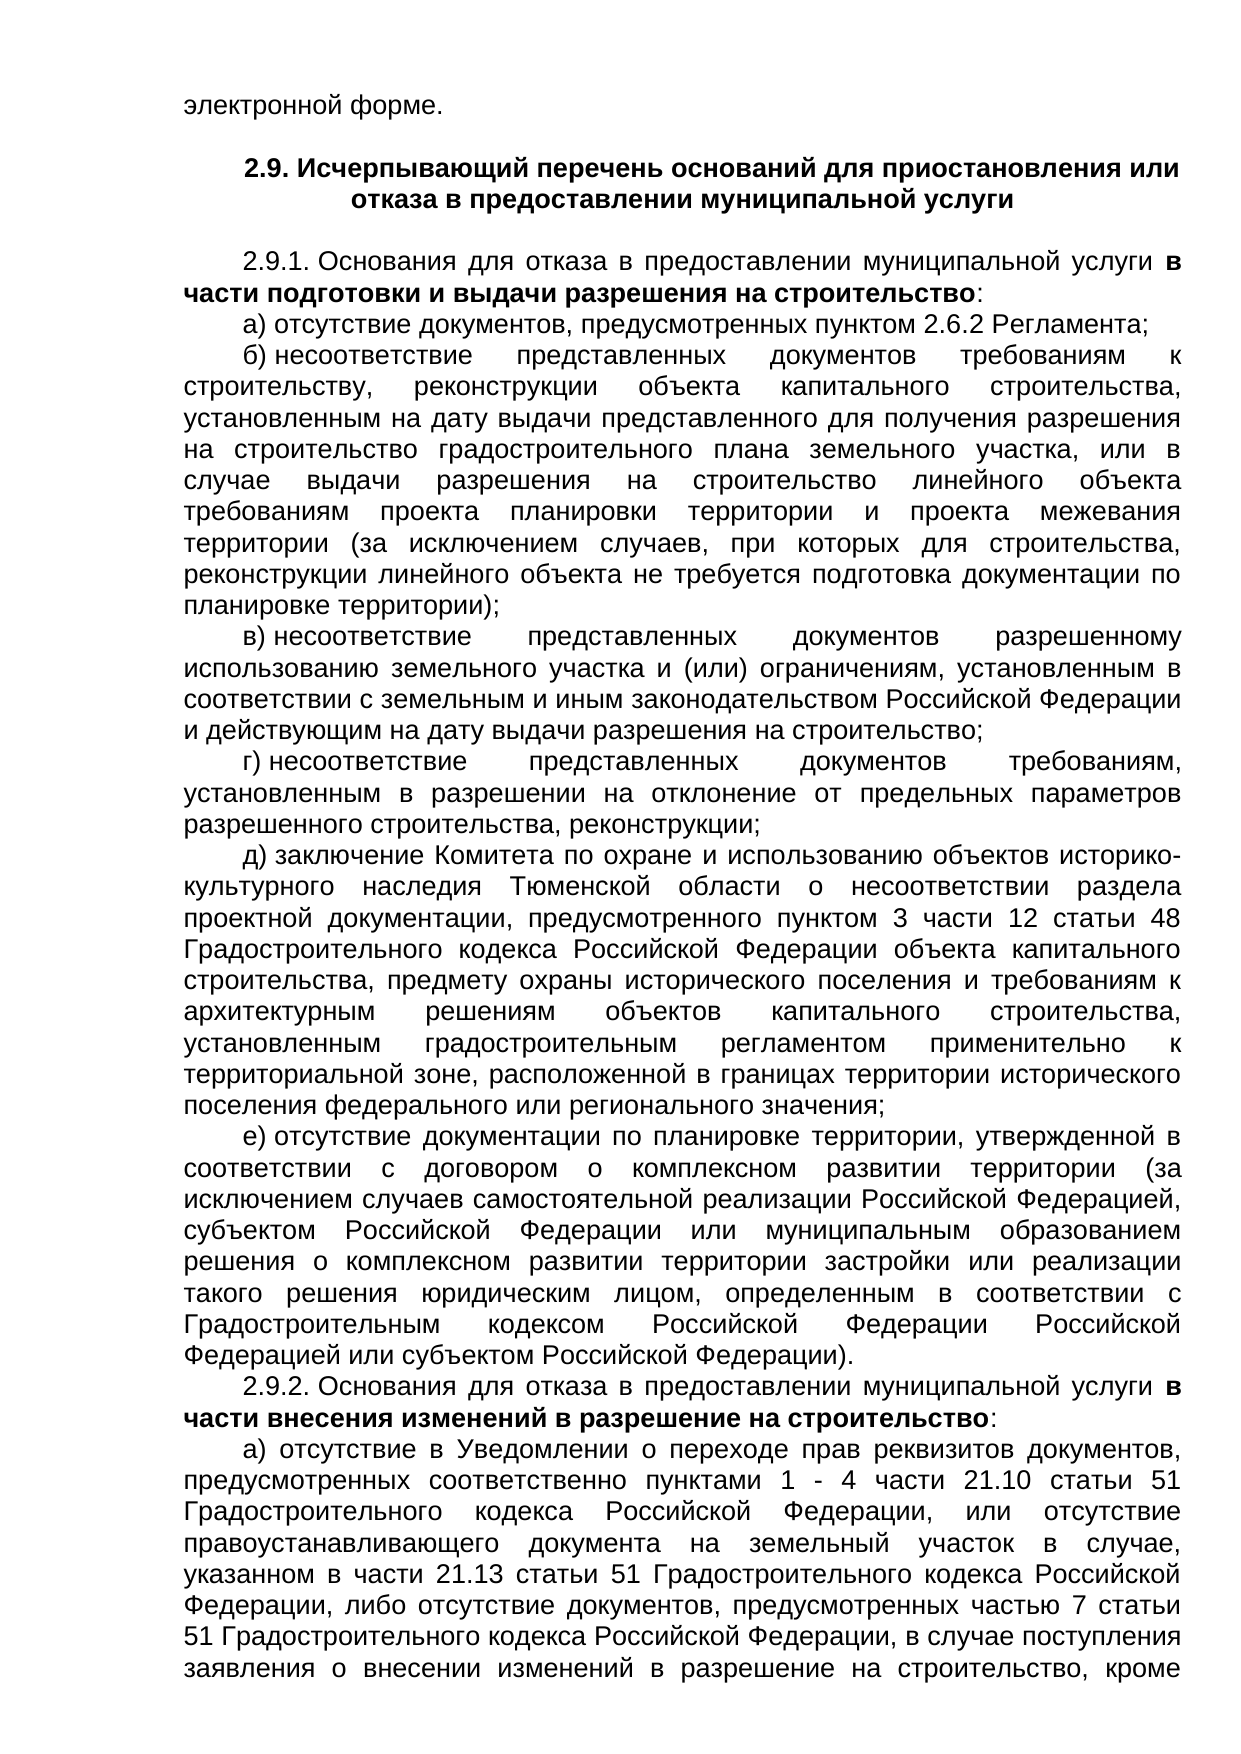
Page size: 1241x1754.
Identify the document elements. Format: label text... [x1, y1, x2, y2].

text в) несоответствие представленных документов разрешенному использованию земельного участка и (или) ограничениям, установленным в соответствии с земельным и иным законодательством Российской Федерации и действующим на дату выдачи разрешения на строительство; [183, 620, 1182, 745]
text а) отсутствие документов, предусмотренных пунктом 2.6.2 Регламента; [183, 308, 1182, 339]
text д) заключение Комитета по охране и использованию объектов историко-культурного наследия Тюменской области о несоответствии раздела проектной документации, предусмотренного пунктом 3 части 12 статьи 48 Градостроительного кодекса Российской Федерации объекта капитального строительства, предмету охраны исторического поселения и требованиям к архитектурным решениям объектов капитального строительства, установленным градостроительным регламентом применительно к территориальной зоне, расположенной в границах территории исторического поселения федерального или регионального значения; [183, 839, 1182, 1120]
text 2.9.2. Основания для отказа в предоставлении муниципальной услуги в части внесения изменений в разрешение на строительство: [183, 1370, 1182, 1433]
text 2.9. Исчерпывающий перечень оснований для приостановления или отказа в предоставлении муниципальной услуги [183, 152, 1182, 214]
text г) несоответствие представленных документов требованиям, установленным в разрешении на отклонение от предельных параметров разрешенного строительства, реконструкции; [183, 745, 1182, 839]
text б) несоответствие представленных документов требованиям к строительству, реконструкции объекта капитального строительства, установленным на дату выдачи представленного для получения разрешения на строительство градостроительного плана земельного участка, или в случае выдачи разрешения на строительство линейного объекта требованиям проекта планировки территории и проекта межевания территории (за исключением случаев, при которых для строительства, реконструкции линейного объекта не требуется подготовка документации по планировке территории); [183, 339, 1182, 620]
text электронной форме. [183, 89, 1182, 120]
text а) отсутствие в Уведомлении о переходе прав реквизитов документов, предусмотренных соответственно пунктами 1 - 4 части 21.10 статьи 51 Градостроительного кодекса Российской Федерации, или отсутствие правоустанавливающего документа на земельный участок в случае, указанном в части 21.13 статьи 51 Градостроительного кодекса Российской Федерации, либо отсутствие документов, предусмотренных частью 7 статьи 51 Градостроительного кодекса Российской Федерации, в случае поступления заявления о внесении изменений в разрешение на строительство, кроме [183, 1433, 1182, 1683]
text 2.9.1. Основания для отказа в предоставлении муниципальной услуги в части подготовки и выдачи разрешения на строительство: [183, 245, 1182, 308]
text е) отсутствие документации по планировке территории, утвержденной в соответствии с договором о комплексном развитии территории (за исключением случаев самостоятельной реализации Российской Федерацией, субъектом Российской Федерации или муниципальным образованием решения о комплексном развитии территории застройки или реализации такого решения юридическим лицом, определенным в соответствии с Градостроительным кодексом Российской Федерации Российской Федерацией или субъектом Российской Федерации). [183, 1120, 1182, 1370]
